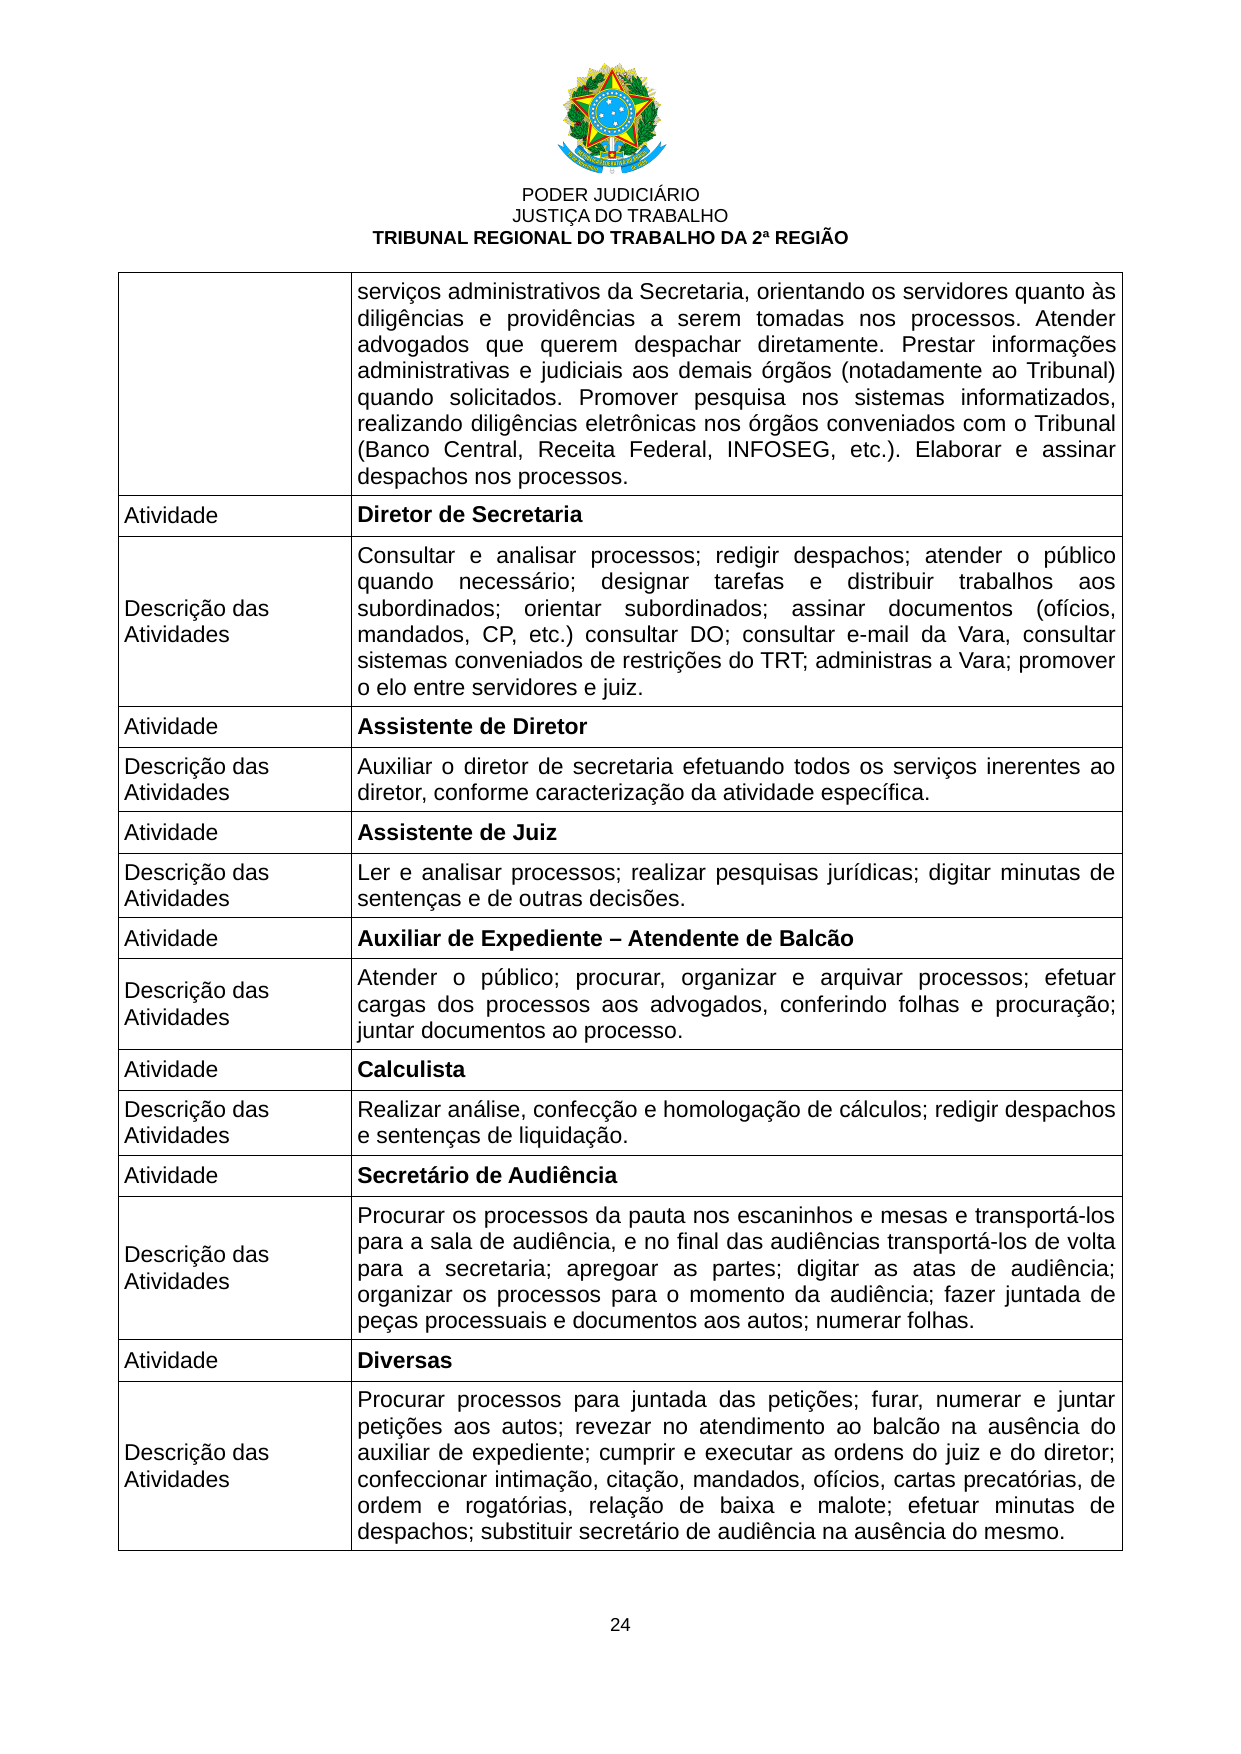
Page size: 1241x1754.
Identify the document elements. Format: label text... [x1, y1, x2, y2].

table_cell Atividade [119, 918, 351, 958]
table_cell Descrição das Atividades [119, 1197, 351, 1339]
table_cell Realizar análise, confecção e homologação de cálculos; redigir despachos e sentenças de liquidação. [352, 1091, 1122, 1154]
table_cell Diretor de Secretaria [352, 496, 1122, 536]
table_cell Descrição das Atividades [119, 537, 351, 706]
table_cell Descrição das Atividades [119, 854, 351, 917]
table_cell Descrição das Atividades [119, 1091, 351, 1154]
table_cell [119, 273, 351, 495]
table_cell Descrição das Atividades [119, 959, 351, 1049]
table_cell Atividade [119, 1340, 351, 1381]
table_cell Ler e analisar processos; realizar pesquisas jurídicas; digitar minutas de sentenças e de outras decisões. [352, 854, 1122, 917]
table_cell Atividade [119, 1050, 351, 1090]
table_cell Assistente de Diretor [352, 707, 1122, 747]
table_cell Atividade [119, 812, 351, 853]
table_cell Consultar e analisar processos; redigir despachos; atender o público quando necessário; designar tarefas e distribuir trabalhos aos subordinados; orientar subordinados; assinar documentos (ofícios, mandados, CP, etc.) consultar DO; consultar e-mail da Vara, consultar sistemas conveniados de restrições do TRT; administras a Vara; promover o elo entre servidores e juiz. [352, 537, 1122, 706]
table_cell Assistente de Juiz [352, 812, 1122, 853]
table_cell Procurar processos para juntada das petições; furar, numerar e juntar petições aos autos; revezar no atendimento ao balcão na ausência do auxiliar de expediente; cumprir e executar as ordens do juiz e do diretor; confeccionar intimação, citação, mandados, ofícios, cartas precatórias, de ordem e rogatórias, relação de baixa e malote; efetuar minutas de despachos; substituir secretário de audiência na ausência do mesmo. [352, 1382, 1122, 1550]
table_cell Atividade [119, 496, 351, 536]
table_cell Diversas [352, 1340, 1122, 1381]
table_cell Atividade [119, 1156, 351, 1196]
table_cell Auxiliar o diretor de secretaria efetuando todos os serviços inerentes ao diretor, conforme caracterização da atividade específica. [352, 748, 1122, 811]
table_cell Atividade [119, 707, 351, 747]
table_cell Calculista [352, 1050, 1122, 1090]
table_cell Atender o público; procurar, organizar e arquivar processos; efetuar cargas dos processos aos advogados, conferindo folhas e procuração; juntar documentos ao processo. [352, 959, 1122, 1049]
table_cell Descrição das Atividades [119, 748, 351, 811]
table_cell serviços administrativos da Secretaria, orientando os servidores quanto às diligências e providências a serem tomadas nos processos. Atender advogados que querem despachar diretamente. Prestar informações administrativas e judiciais aos demais órgãos (notadamente ao Tribunal) quando solicitados. Promover pesquisa nos sistemas informatizados, realizando diligências eletrônicas nos órgãos conveniados com o Tribunal (Banco Central, Receita Federal, INFOSEG, etc.). Elaborar e assinar despachos nos processos. [352, 273, 1122, 495]
table_cell Descrição das Atividades [119, 1382, 351, 1550]
table_cell Auxiliar de Expediente – Atendente de Balcão [352, 918, 1122, 958]
table_cell Procurar os processos da pauta nos escaninhos e mesas e transportá-los para a sala de audiência, e no final das audiências transportá-los de volta para a secretaria; apregoar as partes; digitar as atas de audiência; organizar os processos para o momento da audiência; fazer juntada de peças processuais e documentos aos autos; numerar folhas. [352, 1197, 1122, 1339]
table_cell Secretário de Audiência [352, 1156, 1122, 1196]
